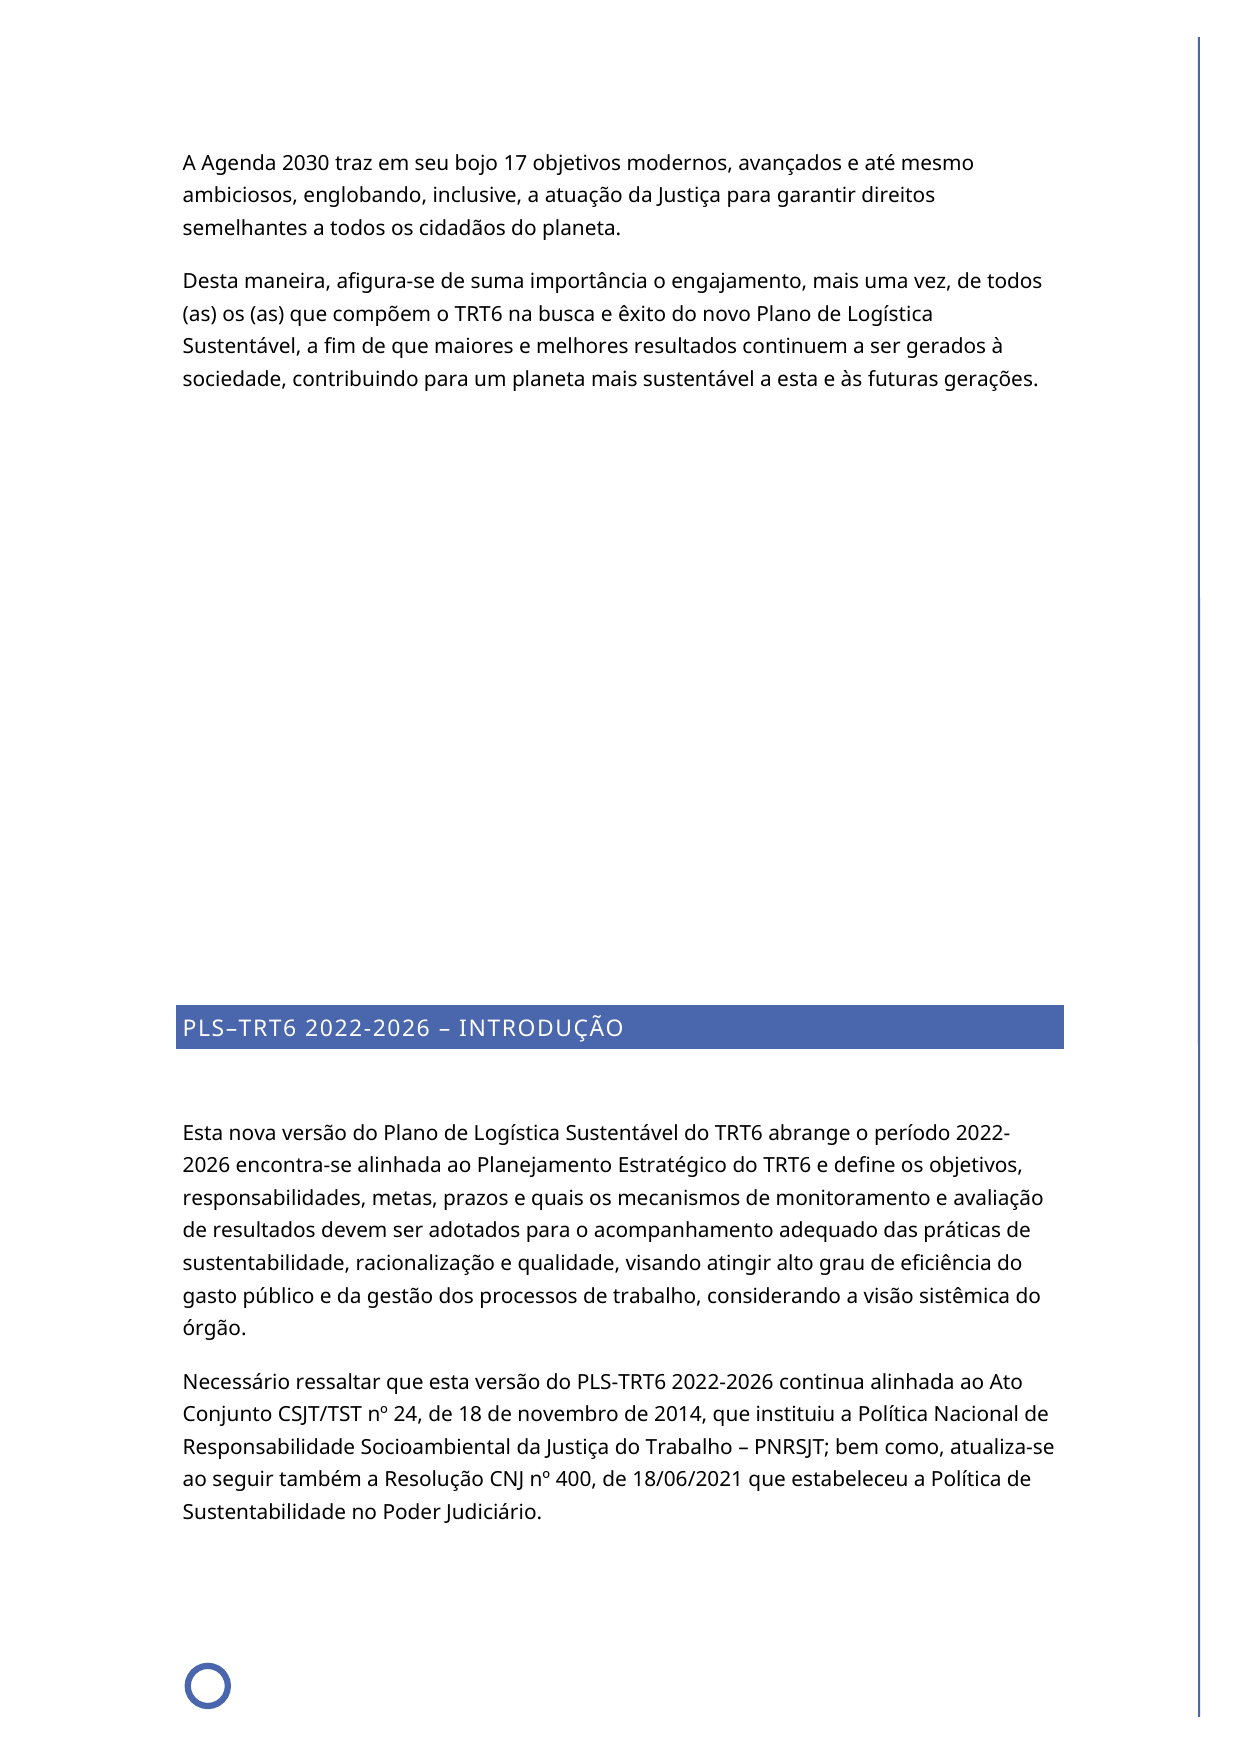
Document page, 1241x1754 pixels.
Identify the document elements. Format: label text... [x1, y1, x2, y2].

text Necessário ressaltar que esta versão do PLS-TRT6 2022-2026 continua alinhada ao Ato Conjunto CSJT/TST nº 24, de 18 de novembro de 2014, que instituiu a Política Nacional de Responsabilidade Socioambiental da Justiça do Trabalho – PNRSJT; bem como, atualiza-se ao seguir também a Resolução CNJ nº 400, de 18/06/2021 que estabeleceu a Política de Sustentabilidade no Poder Judiciário. [182, 1367, 1058, 1526]
text Esta nova versão do Plano de Logística Sustentável do TRT6 abrange o período 2022-2026 encontra-se alinhada ao Planejamento Estratégico do TRT6 e define os objetivos, responsabilidades, metas, prazos e quais os mecanismos de monitoramento e avaliação de resultados devem ser adotados para o acompanhamento adequado das práticas de sustentabilidade, racionalização e qualidade, visando atingir alto grau de eficiência do gasto público e da gestão dos processos de trabalho, considerando a visão sistêmica do órgão. [182, 1118, 1058, 1342]
text A Agenda 2030 traz em seu bojo 17 objetivos modernos, avançados e até mesmo ambiciosos, englobando, inclusive, a atuação da Justiça para garantir direitos semelhantes a todos os cidadãos do planeta. [182, 148, 1058, 241]
subtitle PLS–TRT6 2022-2026 – Introdução [183, 1012, 1058, 1043]
text Desta maneira, afigura-se de suma importância o engajamento, mais uma vez, de todos (as) os (as) que compõem o TRT6 na busca e êxito do novo Plano de Logística Sustentável, a fim de que maiores e melhores resultados continuem a ser gerados à sociedade, contribuindo para um planeta mais sustentável a esta e às futuras gerações. [182, 266, 1058, 393]
